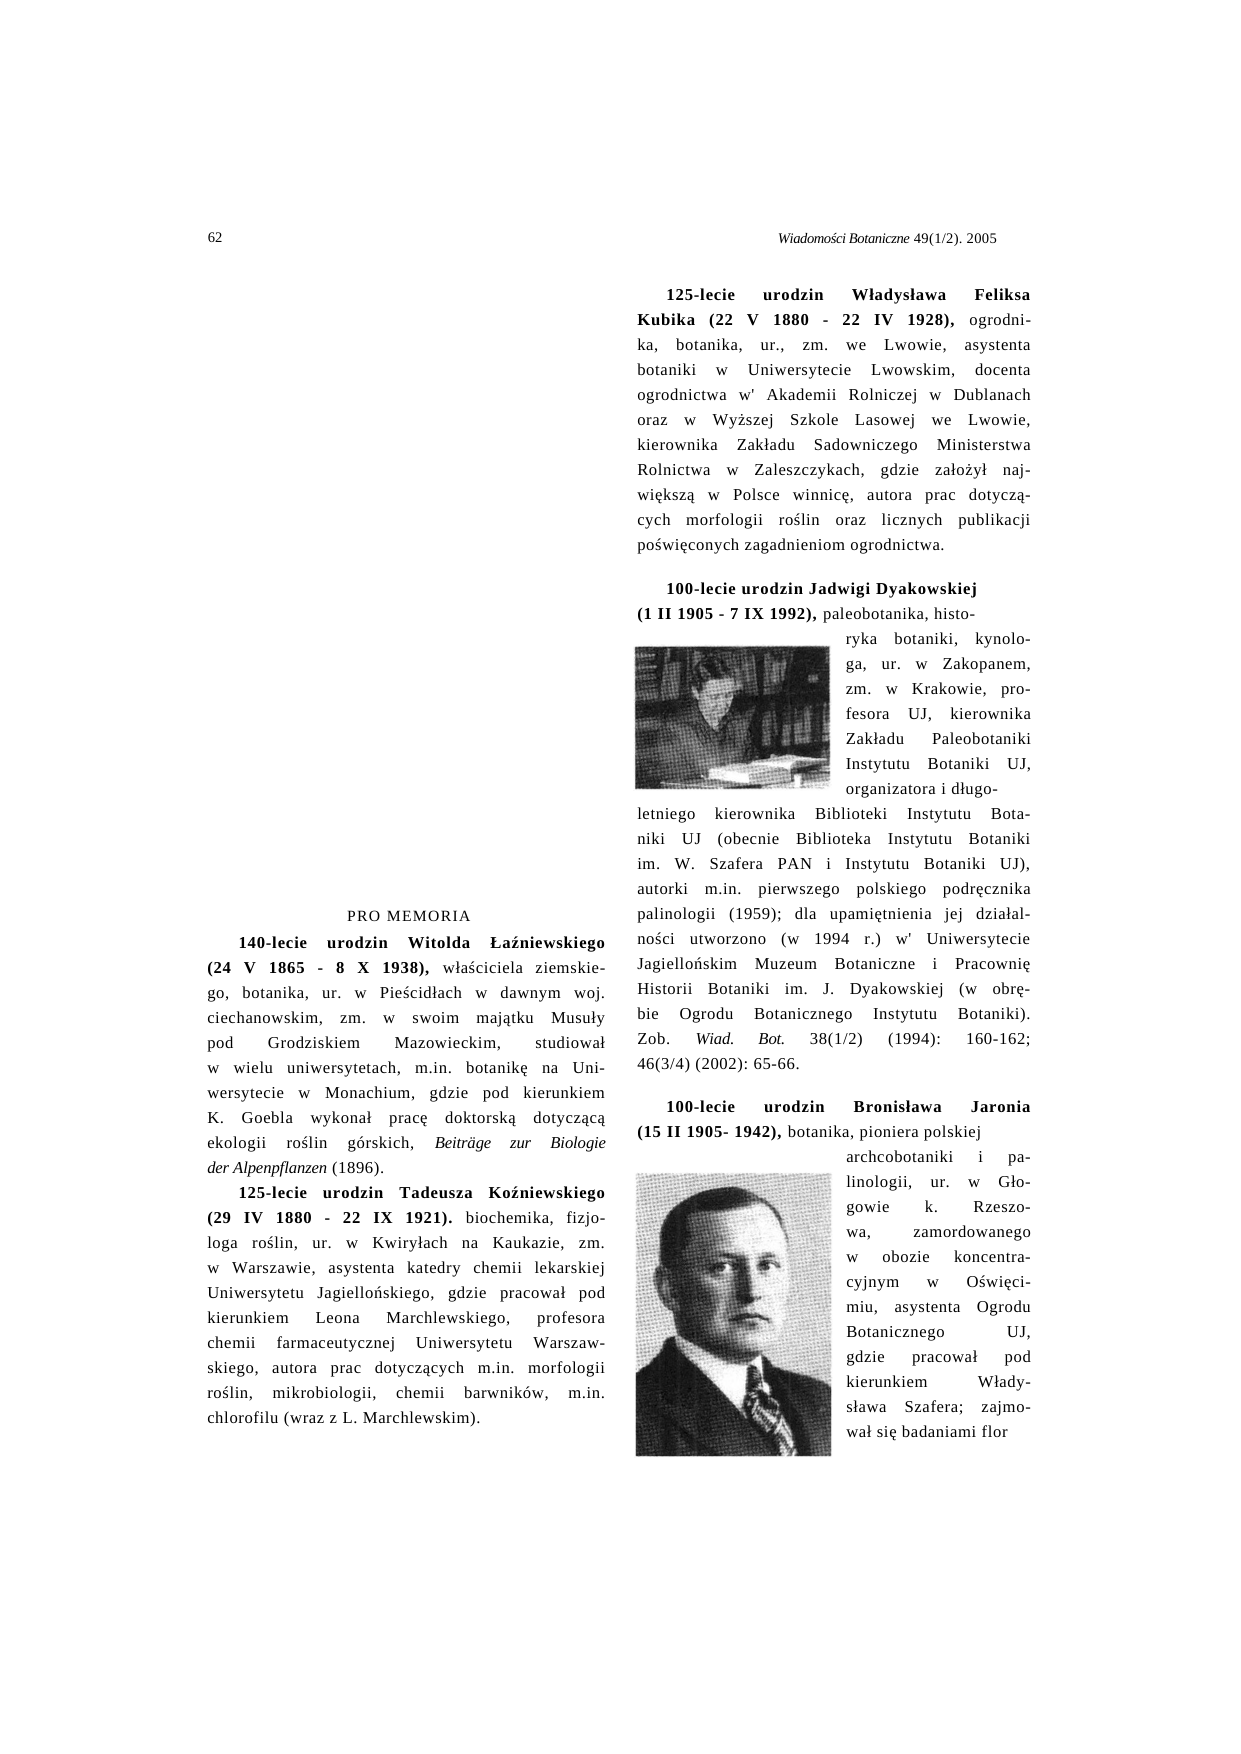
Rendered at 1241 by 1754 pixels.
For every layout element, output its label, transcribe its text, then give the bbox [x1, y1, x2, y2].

picture [633, 644, 832, 791]
text (1 II 1905 - 7 IX 1992), paleobotanika, histo- [637, 599, 1031, 624]
text 140-lecie urodzin Witolda Łaźniewskiego (24 V 1865 - 8 X 1938), właściciela ziemskie- go, botanika, ur. w Pieścidłach w dawnym woj. ciechanowskim, zm. w swoim majątku Musuły pod Grodziskiem Mazowieckim, studiował w wielu uniwersytetach, m.in. botanikę na Uni- wersytecie w Monachium, gdzie pod kierunkiem K. Goebla wykonał pracę doktorską dotyczącą ekologii roślin górskich, Beiträge zur Biologie der Alpenpflanzen (1896). [207, 929, 606, 1179]
picture [634, 1172, 833, 1458]
text Wiadomości Botaniczne 49(1/2). 2005 [778, 232, 997, 246]
text 125-lecie urodzin Władysława Feliksa Kubika (22 V 1880 - 22 IV 1928), ogrodni- ka, botanika, ur., zm. we Lwowie, asystenta botaniki w Uniwersytecie Lwowskim, docenta ogrodnictwa w' Akademii Rolniczej w Dublanach oraz w Wyższej Szkole Lasowej we Lwowie, kierownika Zakładu Sadowniczego Ministerstwa Rolnictwa w Zaleszczykach, gdzie założył naj- większą w Polsce winnicę, autora prac dotyczą- cych morfologii roślin oraz licznych publikacji poświęconych zagadnieniom ogrodnictwa. [637, 280, 1031, 555]
text 62 [208, 231, 222, 245]
text ryka botaniki, kynolo- ga, ur. w Zakopanem, zm. w Krakowie, pro- fesora UJ, kierownika Zakładu Paleobotaniki Instytutu Botaniki UJ, organizatora i długo- [846, 624, 1031, 799]
text PRO MEMORIA [209, 909, 608, 924]
text 100-lecie urodzin Jadwigi Dyakowskiej [637, 574, 1033, 599]
text 125-lecie urodzin Tadeusza Koźniewskiego (29 IV 1880 - 22 IX 1921). biochemika, fizjo- loga roślin, ur. w Kwiryłach na Kaukazie, zm. w Warszawie, asystenta katedry chemii lekarskiej Uniwersytetu Jagiellońskiego, gdzie pracował pod kierunkiem Leona Marchlewskiego, profesora chemii farmaceutycznej Uniwersytetu Warszaw- skiego, autora prac dotyczących m.in. morfologii roślin, mikrobiologii, chemii barwników, m.in. chlorofilu (wraz z L. Marchlewskim). [207, 1179, 606, 1429]
text 100-lecie urodzin Bronisława Jaronia (15 II 1905- 1942), botanika, pioniera polskiej [637, 1093, 1031, 1143]
text archcobotaniki i pa- linologii, ur. w Gło- gowie k. Rzeszo- wa, zamordowanego w obozie koncentra- cyjnym w Oświęci- miu, asystenta Ogrodu Botanicznego UJ, gdzie pracował pod kierunkiem Włady- sława Szafera; zajmo- wał się badaniami flor [846, 1143, 1031, 1443]
text letniego kierownika Biblioteki Instytutu Bota- niki UJ (obecnie Biblioteka Instytutu Botaniki im. W. Szafera PAN i Instytutu Botaniki UJ), autorki m.in. pierwszego polskiego podręcznika palinologii (1959); dla upamiętnienia jej działal- ności utworzono (w 1994 r.) w' Uniwersytecie Jagiellońskim Muzeum Botaniczne i Pracownię Historii Botaniki im. J. Dyakowskiej (w obrę- bie Ogrodu Botanicznego Instytutu Botaniki). Zob. Wiad. Bot. 38(1/2) (1994): 160-162; 46(3/4) (2002): 65-66. [637, 799, 1031, 1074]
